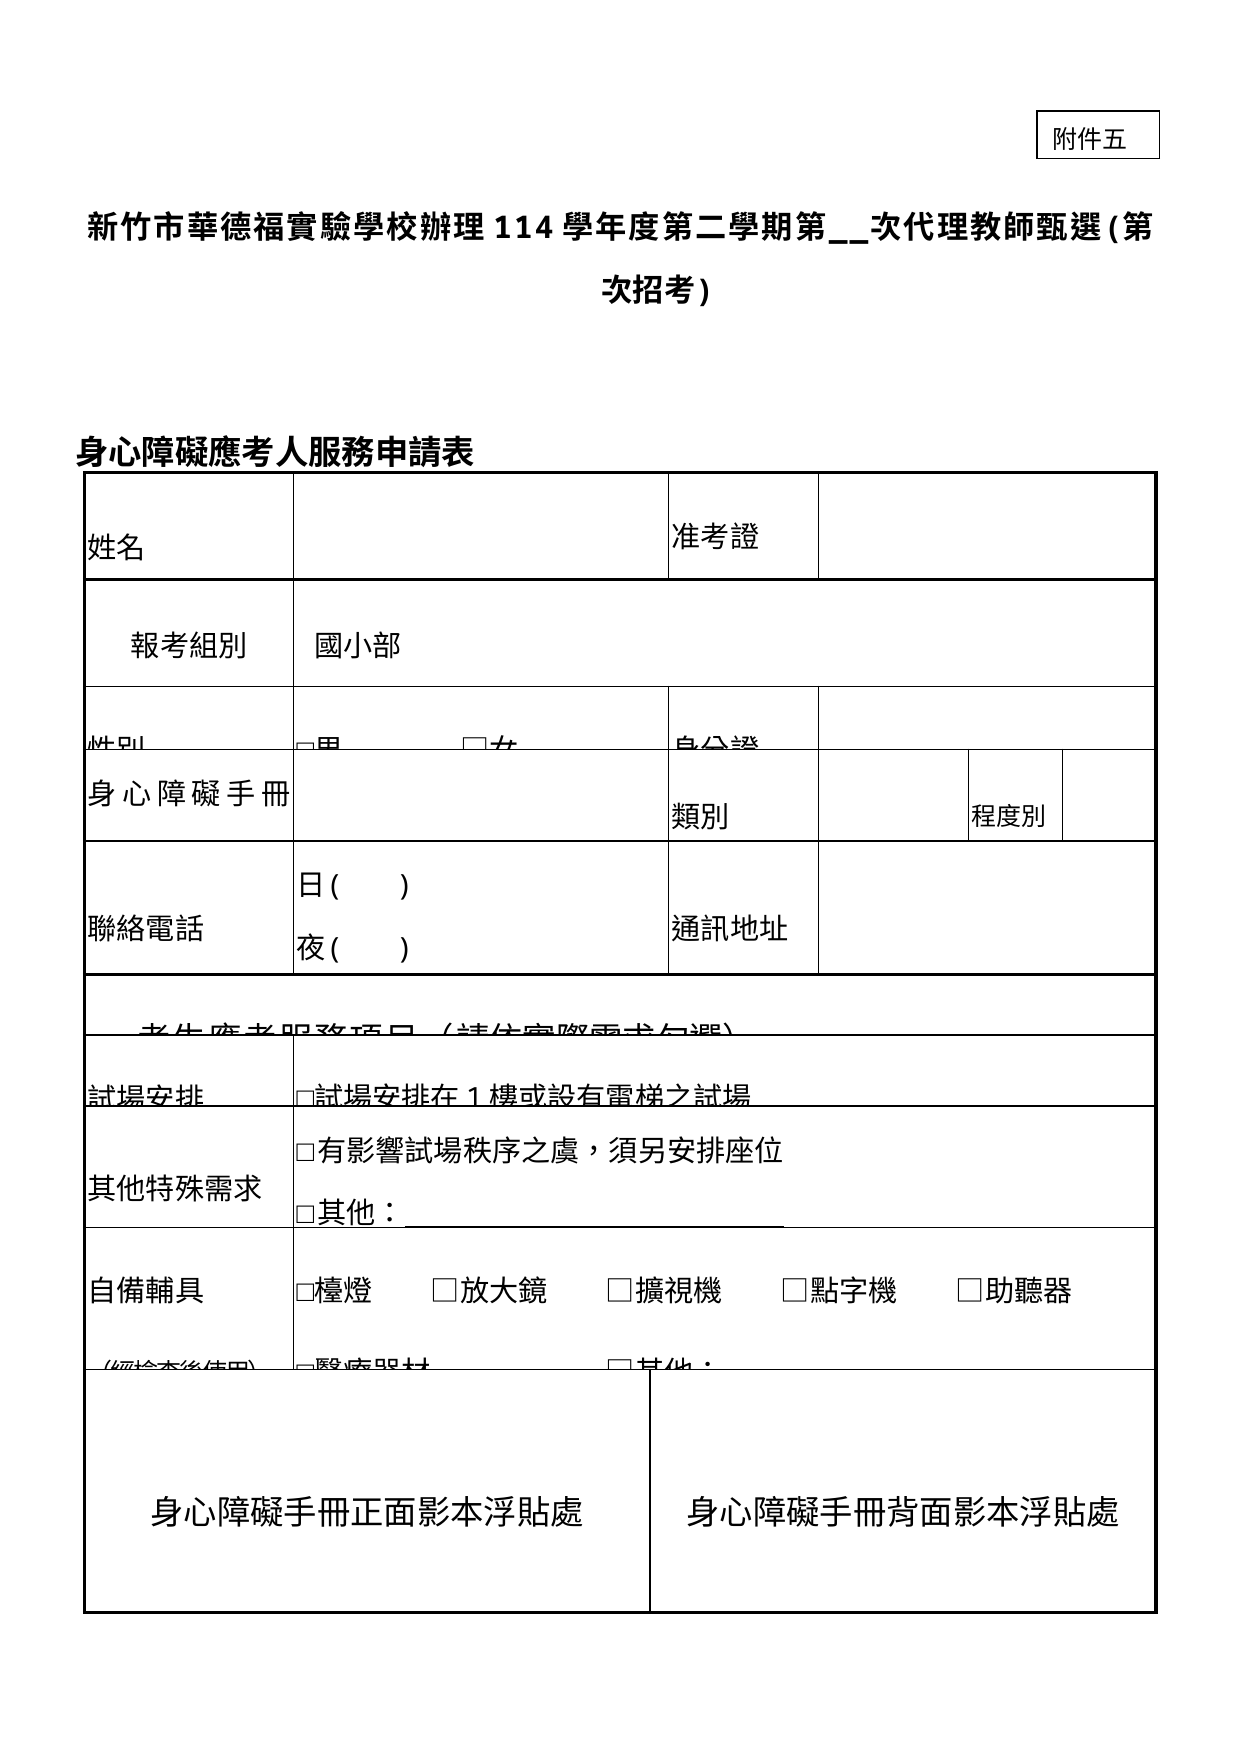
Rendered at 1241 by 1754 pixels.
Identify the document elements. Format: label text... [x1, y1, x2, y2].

table_cell [1063, 750, 1154, 840]
table_cell 身心障礙手冊背面影本浮貼處 [651, 1370, 1154, 1611]
table_cell 試場安排 [86, 1036, 293, 1105]
table_cell □有影響試場秩序之虞，須另安排座位 □其他： [294, 1107, 1154, 1227]
table_cell 聯絡電話 [86, 842, 293, 973]
table_header [819, 474, 1154, 578]
table_cell 身心障礙手冊字號 [86, 750, 293, 840]
table_cell □男 □女 [294, 687, 668, 748]
table_cell 其他特殊需求 [86, 1107, 293, 1227]
table_cell 自備輔具 （經檢查後使用） [86, 1228, 293, 1368]
table_cell 通訊地址 [669, 842, 818, 973]
table_cell 國小部 [294, 581, 1154, 686]
text 身心障礙應考人服務申請表 [75, 409, 1165, 471]
table_cell □男 □女 [464, 738, 485, 748]
table_cell □試場安排在1樓或設有電梯之試場 [294, 1036, 1154, 1105]
table_cell [819, 687, 1154, 748]
table_cell 身心障礙手冊正面影本浮貼處 [86, 1370, 649, 1611]
table_header [294, 474, 668, 578]
table_header 姓名 [86, 474, 293, 578]
table_cell 報考組別 [86, 581, 293, 686]
table_cell 程度別 [969, 750, 1062, 840]
table_cell □檯燈 □放大鏡 □擴視機 □點字機 □助聽器 □醫療器材 □其他： [294, 1228, 1154, 1368]
table_cell 考生應考服務項目（請依實際需求勾選） [86, 976, 1154, 1034]
table_cell 性別 [86, 687, 293, 748]
table_cell [294, 750, 668, 840]
table_header 准考證 號碼 [669, 474, 818, 578]
text 新竹市華德福實驗學校辦理114學年度第二學期第__次代理教師甄選(第 次招考) [75, 184, 1165, 309]
table_cell [819, 842, 1154, 973]
table_cell 日( ) 夜( ) 行動電話 [294, 842, 668, 973]
table_cell 身分證 字號 [669, 687, 818, 748]
table_cell 類別 [669, 750, 818, 840]
table_cell [819, 750, 968, 840]
text 附件五 [1053, 119, 1143, 150]
